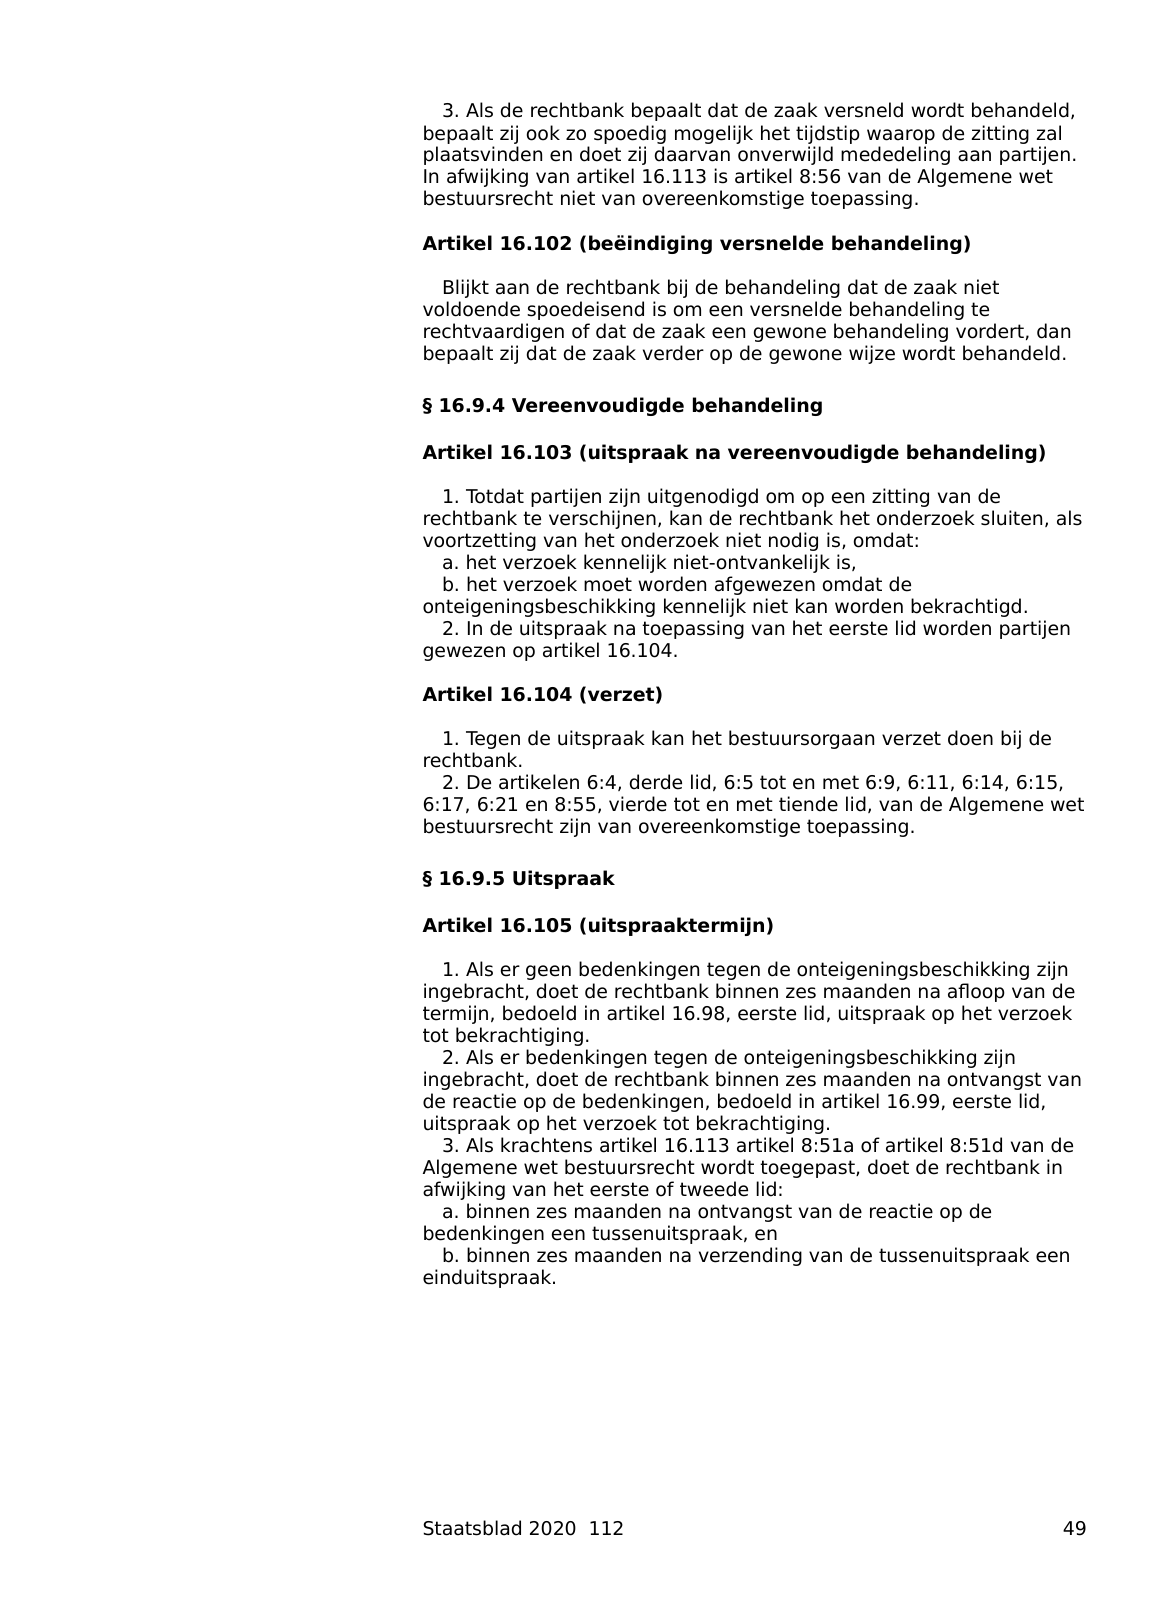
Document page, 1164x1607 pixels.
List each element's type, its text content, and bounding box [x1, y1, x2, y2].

text a. het verzoek kennelijk niet-ontvankelijk is, [422, 552, 1087, 574]
subtitle § 16.9.4 Vereenvoudigde behandeling [422, 394, 1087, 417]
text 2. Als er bedenkingen tegen de onteigeningsbeschikking zijn ingebracht, doet de rechtbank binnen zes maanden na ontvangst van de reactie op de bedenkingen, bedoeld in artikel 16.99, eerste lid, uitspraak op het verzoek tot bekrachtiging. [422, 1047, 1087, 1135]
text 2. In de uitspraak na toepassing van het eerste lid worden partijen gewezen op artikel 16.104. [422, 618, 1087, 662]
subtitle § 16.9.5 Uitspraak [422, 868, 1087, 890]
text 1. Tegen de uitspraak kan het bestuursorgaan verzet doen bij de rechtbank. [422, 728, 1087, 772]
text 1. Totdat partijen zijn uitgenodigd om op een zitting van de rechtbank te verschijnen, kan de rechtbank het onderzoek sluiten, als voortzetting van het onderzoek niet nodig is, omdat: [422, 486, 1087, 552]
text 1. Als er geen bedenkingen tegen de onteigeningsbeschikking zijn ingebracht, doet de rechtbank binnen zes maanden na afloop van de termijn, bedoeld in artikel 16.98, eerste lid, uitspraak op het verzoek tot bekrachtiging. [422, 959, 1087, 1047]
text b. het verzoek moet worden afgewezen omdat de onteigeningsbeschikking kennelijk niet kan worden bekrachtigd. [422, 574, 1087, 618]
subtitle Artikel 16.102 (beëindiging versnelde behandeling) [422, 232, 1087, 254]
text 2. De artikelen 6:4, derde lid, 6:5 tot en met 6:9, 6:11, 6:14, 6:15, 6:17, 6:21 en 8:55, vierde tot en met tiende lid, van de Algemene wet bestuursrecht zijn van overeenkomstige toepassing. [422, 772, 1087, 838]
subtitle Artikel 16.104 (verzet) [422, 684, 1087, 706]
text 3. Als krachtens artikel 16.113 artikel 8:51a of artikel 8:51d van de Algemene wet bestuursrecht wordt toegepast, doet de rechtbank in afwijking van het eerste of tweede lid: [422, 1135, 1087, 1201]
subtitle Artikel 16.105 (uitspraaktermijn) [422, 915, 1087, 937]
text Blijkt aan de rechtbank bij de behandeling dat de zaak niet voldoende spoedeisend is om een versnelde behandeling te rechtvaardigen of dat de zaak een gewone behandeling vordert, dan bepaalt zij dat de zaak verder op de gewone wijze wordt behandeld. [422, 277, 1087, 364]
text b. binnen zes maanden na verzending van de tussenuitspraak een einduitspraak. [422, 1245, 1087, 1289]
text 3. Als de rechtbank bepaalt dat de zaak versneld wordt behandeld, bepaalt zij ook zo spoedig mogelijk het tijdstip waarop de zitting zal plaatsvinden en doet zij daarvan onverwijld mededeling aan partijen. In afwijking van artikel 16.113 is artikel 8:56 van de Algemene wet bestuursrecht niet van overeenkomstige toepassing. [422, 100, 1087, 210]
subtitle Artikel 16.103 (uitspraak na vereenvoudigde behandeling) [422, 442, 1087, 463]
text a. binnen zes maanden na ontvangst van de reactie op de bedenkingen een tussenuitspraak, en [422, 1201, 1087, 1245]
